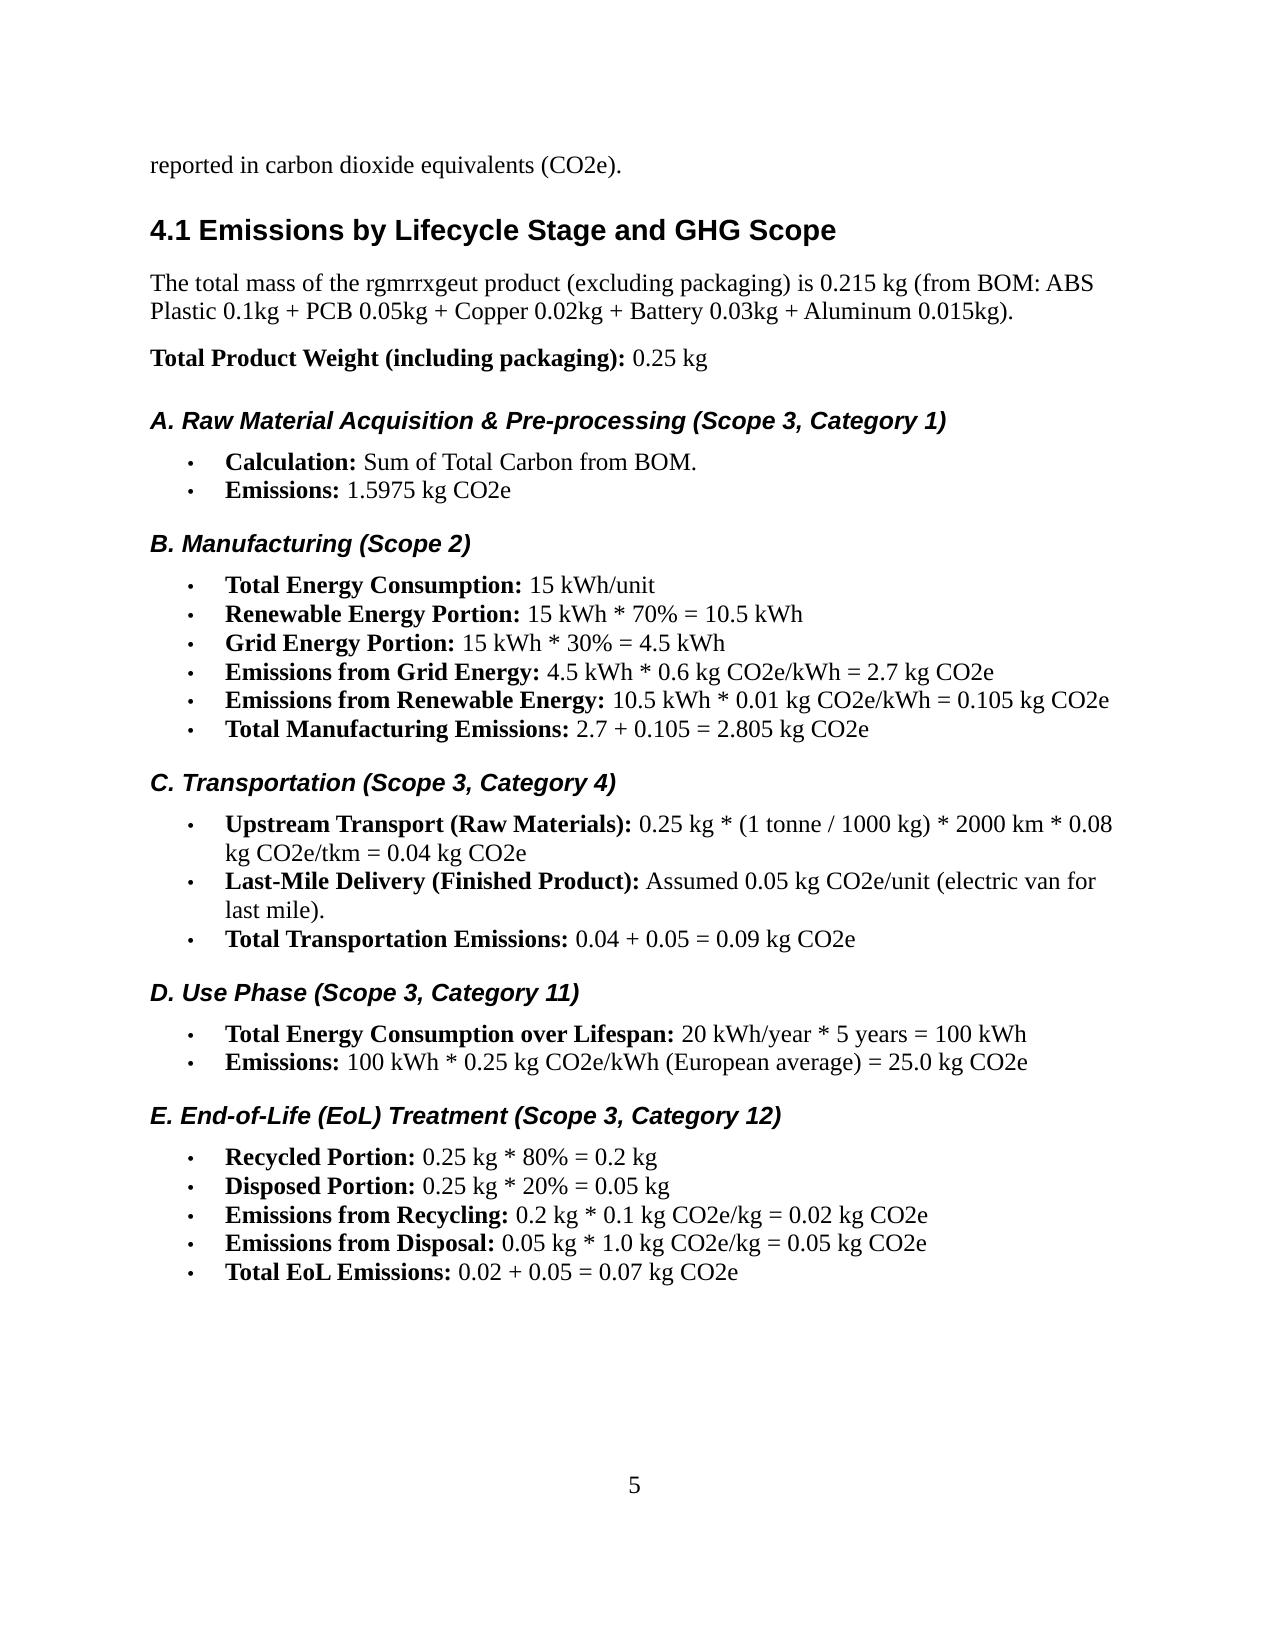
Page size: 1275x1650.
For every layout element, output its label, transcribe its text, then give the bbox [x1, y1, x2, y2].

subtitle 4.1 Emissions by Lifecycle Stage and GHG Scope [150, 213, 1125, 246]
subtitle A. Raw Material Acquisition & Pre-processing (Scope 3, Category 1) [150, 406, 1125, 434]
subtitle D. Use Phase (Scope 3, Category 11) [150, 978, 1125, 1006]
list Emissions from Renewable Energy: 10.5 kWh * 0.01 kg CO2e/kWh = 0.105 kg CO2e [187, 685, 1125, 714]
list Last-Mile Delivery (Finished Product): Assumed 0.05 kg CO2e/unit (electric van for last mile). [187, 866, 1125, 924]
list Emissions: 100 kWh * 0.25 kg CO2e/kWh (European average) = 25.0 kg CO2e [187, 1047, 1125, 1076]
subtitle B. Manufacturing (Scope 2) [150, 529, 1125, 558]
list Total Manufacturing Emissions: 2.7 + 0.105 = 2.805 kg CO2e [187, 714, 1125, 743]
list Recycled Portion: 0.25 kg * 80% = 0.2 kg [187, 1142, 1125, 1171]
list Renewable Energy Portion: 15 kWh * 70% = 10.5 kWh [187, 599, 1125, 628]
text reported in carbon dioxide equivalents (CO2e). [150, 150, 1125, 179]
list Grid Energy Portion: 15 kWh * 30% = 4.5 kWh [187, 628, 1125, 657]
text Total Product Weight (including packaging): 0.25 kg [150, 343, 1125, 372]
list Emissions from Recycling: 0.2 kg * 0.1 kg CO2e/kg = 0.02 kg CO2e [187, 1200, 1125, 1228]
list Emissions from Grid Energy: 4.5 kWh * 0.6 kg CO2e/kWh = 2.7 kg CO2e [187, 657, 1125, 685]
list Calculation: Sum of Total Carbon from BOM. [187, 447, 1125, 476]
list Total EoL Emissions: 0.02 + 0.05 = 0.07 kg CO2e [187, 1257, 1125, 1286]
list Emissions: 1.5975 kg CO2e [187, 476, 1125, 504]
list Upstream Transport (Raw Materials): 0.25 kg * (1 tonne / 1000 kg) * 2000 km * 0.08 kg CO2e/tkm = 0.04 kg CO2e [187, 809, 1125, 866]
list Total Energy Consumption: 15 kWh/unit [187, 570, 1125, 599]
text The total mass of the rgmrrxgeut product (excluding packaging) is 0.215 kg (from BOM: ABS Plastic 0.1kg + PCB 0.05kg + Copper 0.02kg + Battery 0.03kg + Aluminum 0.015kg). [150, 268, 1125, 325]
subtitle C. Transportation (Scope 3, Category 4) [150, 768, 1125, 796]
list Total Energy Consumption over Lifespan: 20 kWh/year * 5 years = 100 kWh [187, 1019, 1125, 1047]
list Emissions from Disposal: 0.05 kg * 1.0 kg CO2e/kg = 0.05 kg CO2e [187, 1228, 1125, 1257]
subtitle E. End-of-Life (EoL) Treatment (Scope 3, Category 12) [150, 1101, 1125, 1130]
list Disposed Portion: 0.25 kg * 20% = 0.05 kg [187, 1171, 1125, 1200]
list Total Transportation Emissions: 0.04 + 0.05 = 0.09 kg CO2e [187, 924, 1125, 953]
